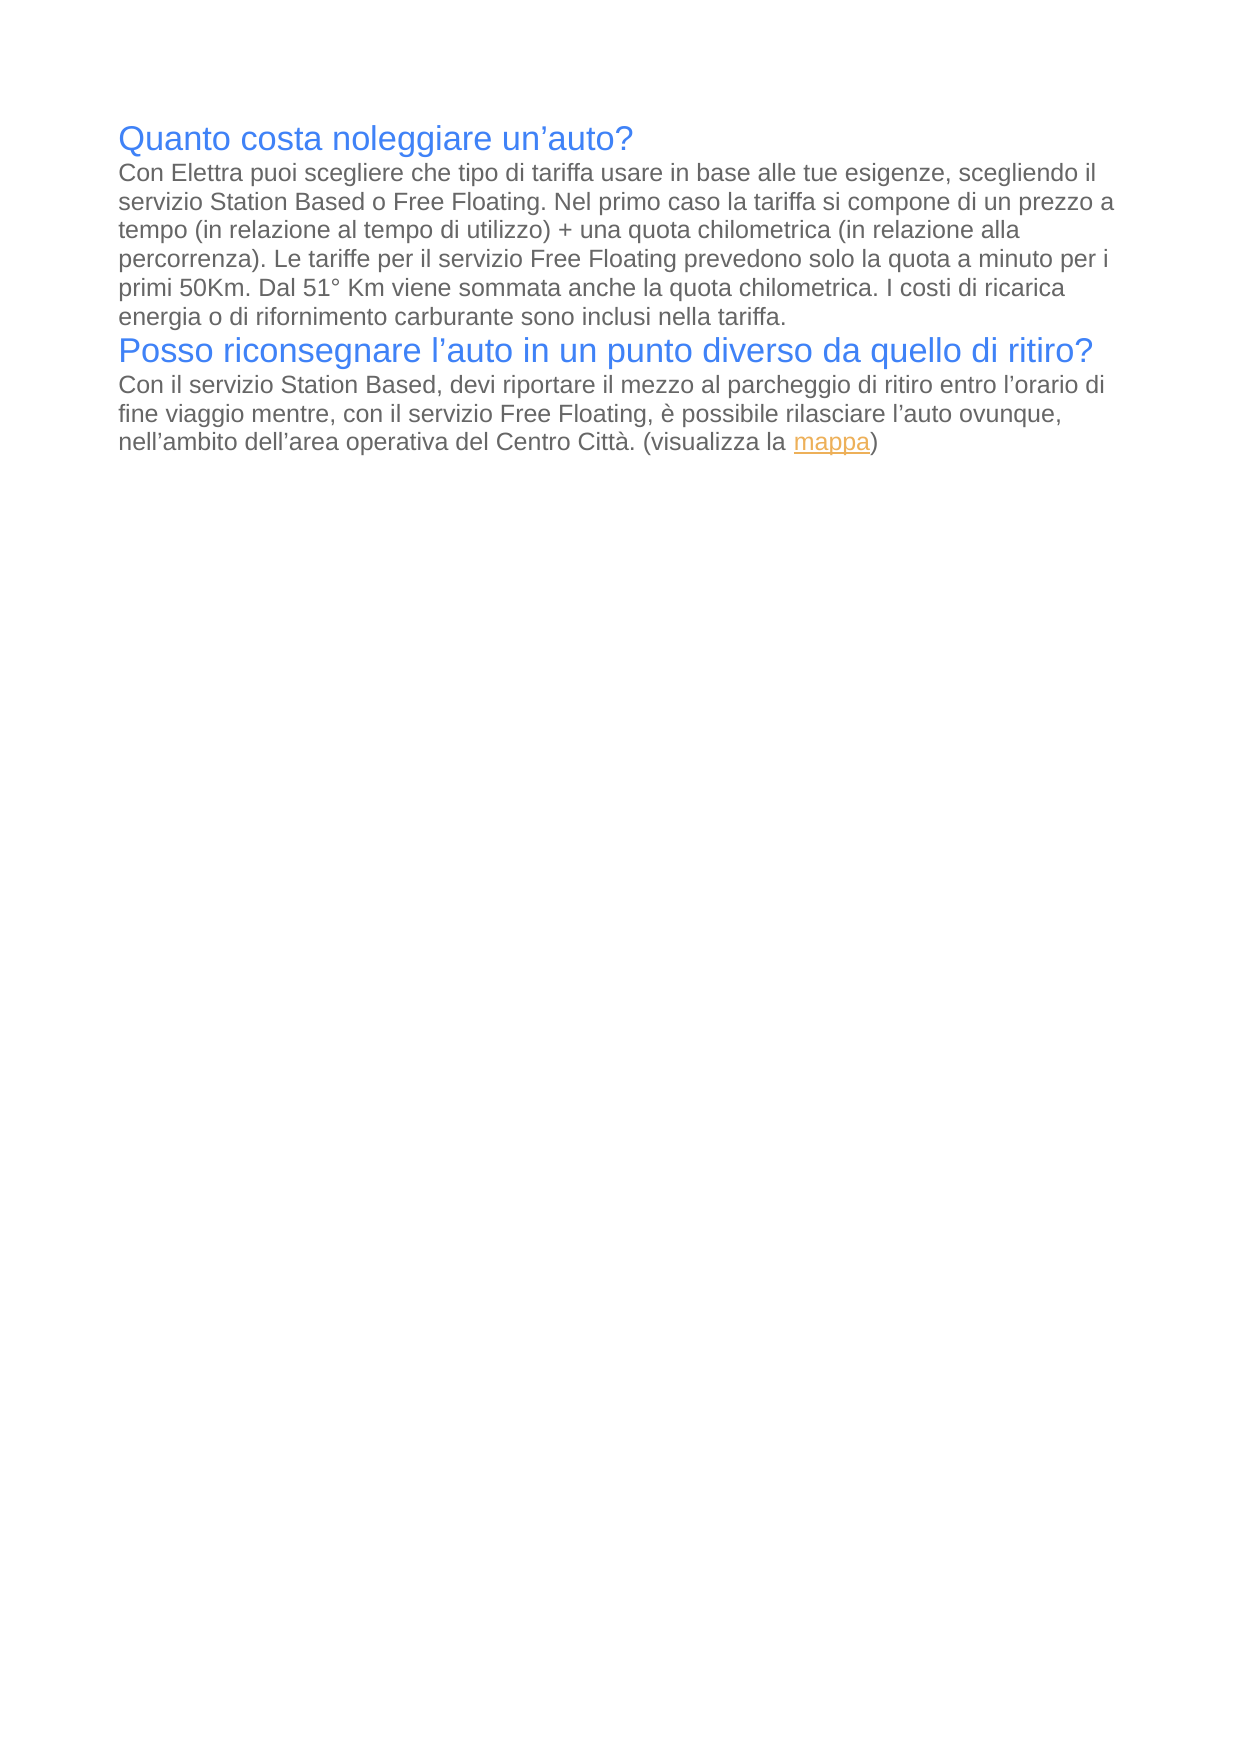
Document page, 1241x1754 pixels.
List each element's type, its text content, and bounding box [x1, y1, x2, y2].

subtitle Posso riconsegnare l’auto in un punto diverso da quello di ritiro? [118, 330, 1122, 370]
text Con Elettra puoi scegliere che tipo di tariffa usare in base alle tue esigenze, scegliendo il servizio Station Based o Free Floating. Nel primo caso la tariffa si compone di un prezzo a tempo (in relazione al tempo di utilizzo) + una quota chilometrica (in relazione alla percorrenza). Le tariffe per il servizio Free Floating prevedono solo la quota a minuto per i primi 50Km. Dal 51° Km viene sommata anche la quota chilometrica. I costi di ricarica energia o di rifornimento carburante sono inclusi nella tariffa. [118, 158, 1122, 330]
text Con il servizio Station Based, devi riportare il mezzo al parcheggio di ritiro entro l’orario di fine viaggio mentre, con il servizio Free Floating, è possibile rilasciare l’auto ovunque, nell’ambito dell’area operativa del Centro Città. (visualizza la mappa) [118, 370, 1122, 456]
subtitle Quanto costa noleggiare un’auto? [118, 118, 1122, 158]
